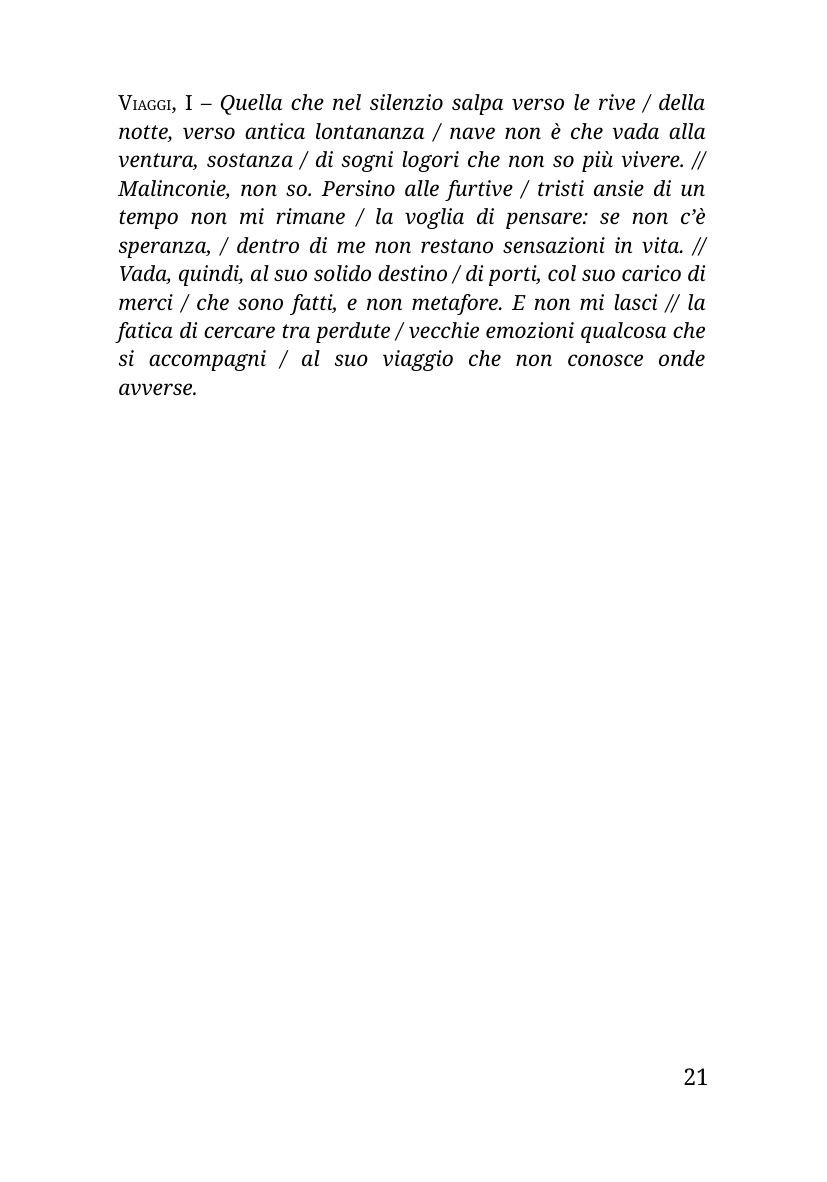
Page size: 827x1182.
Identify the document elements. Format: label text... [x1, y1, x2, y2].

text Viaggi, I – Quella che nel silenzio salpa verso le rive / della notte, verso antica lontananza / nave non è che vada alla ventura, sostanza / di sogni logori che non so più vivere. // Malinconie, non so. Persino alle furtive / tristi ansie di un tempo non mi rimane / la voglia di pensare: se non c’è speranza, / dentro di me non restano sensazioni in vita. // Vada, quindi, al suo solido destino / di porti, col suo carico di merci / che sono fatti, e non metafore. E non mi lasci // la fatica di cercare tra perdute / vecchie emozioni qualcosa che si accompagni / al suo viaggio che non conosce onde avverse. [118, 88, 709, 401]
